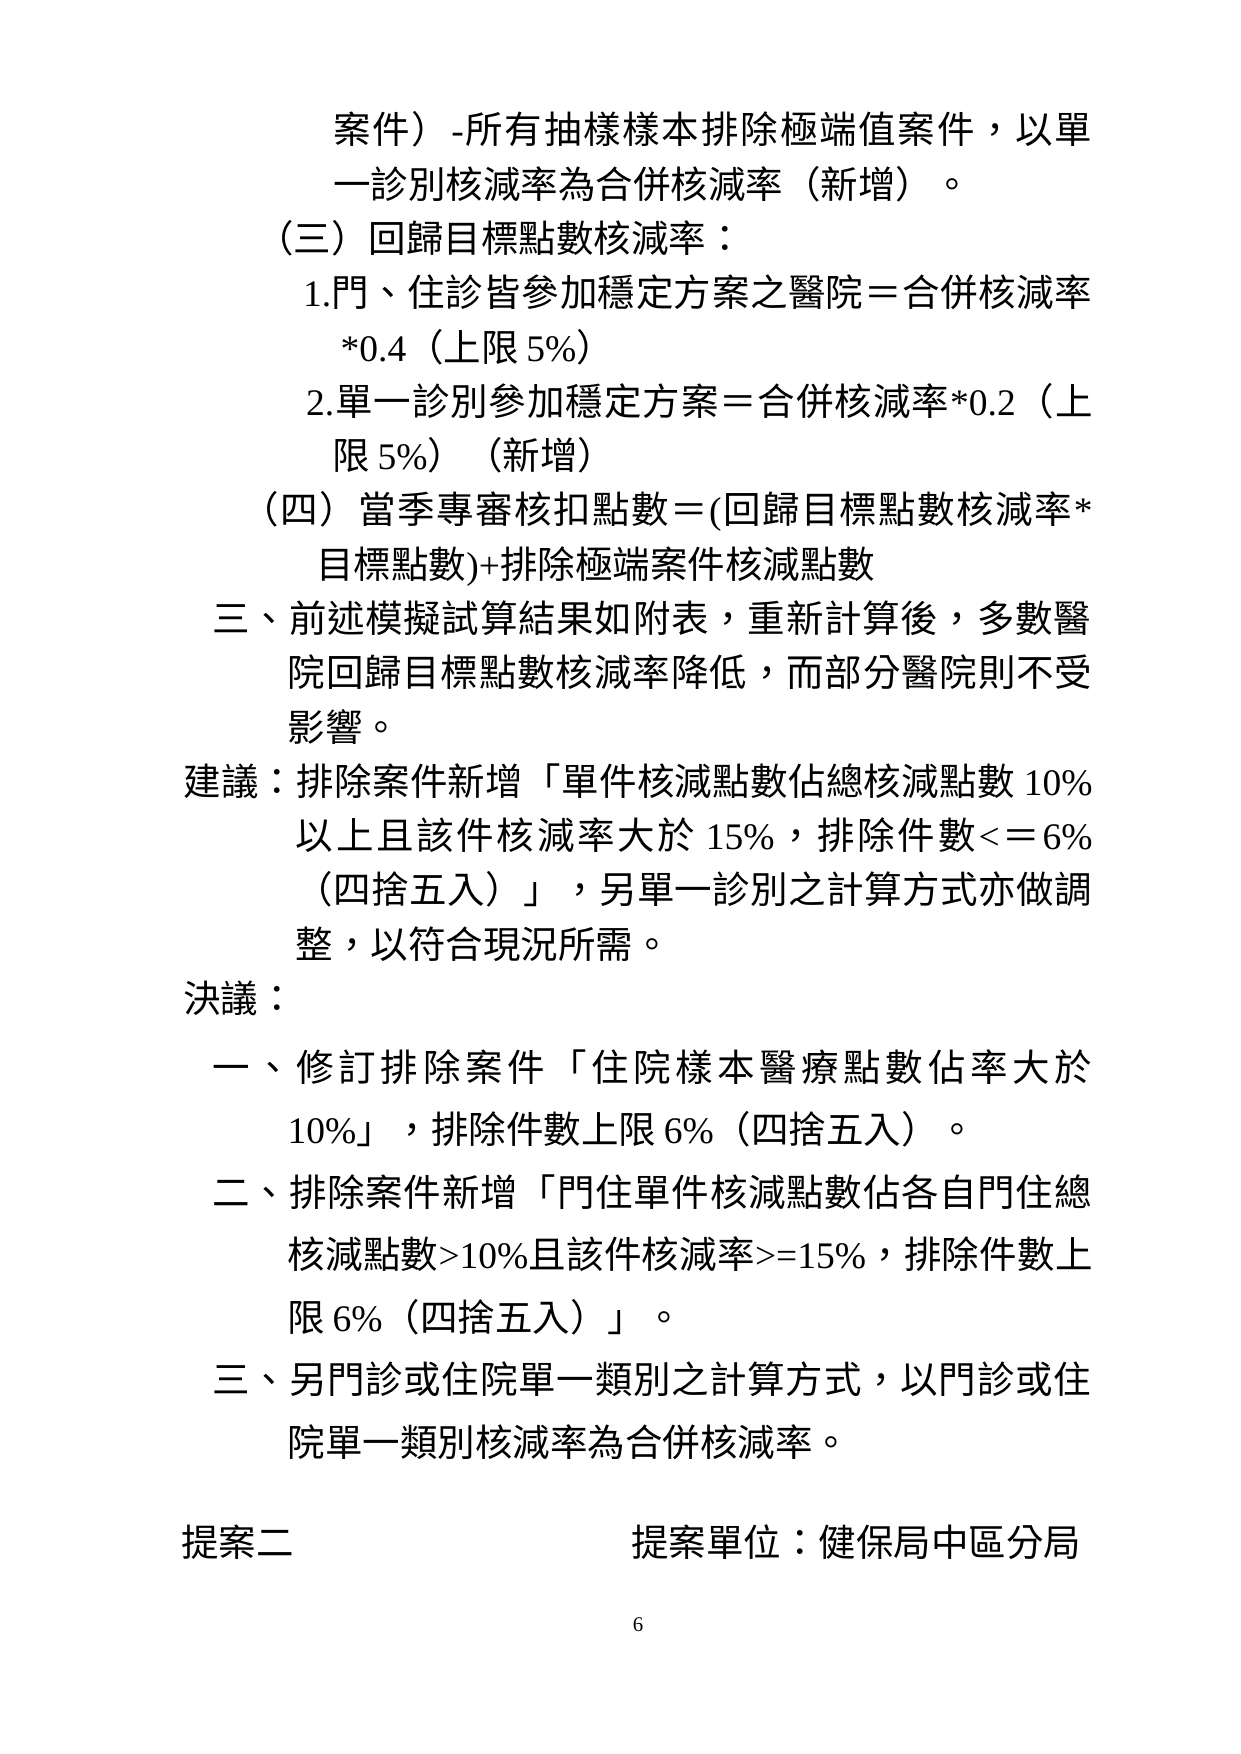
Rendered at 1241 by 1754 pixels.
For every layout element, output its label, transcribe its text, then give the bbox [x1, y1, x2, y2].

text 決議： [183, 969, 1092, 1023]
text 建議：排除案件新增「單件核減點數佔總核減點數10%以上且該件核減率大於15%，排除件數<＝6%（四捨五入）」，另單一診別之計算方式亦做調整，以符合現況所需。 [183, 752, 1092, 969]
text 提案二 提案單位：健保局中區分局 [181, 1513, 1092, 1567]
text 一、修訂排除案件「住院樣本醫療點數佔率大於10%」，排除件數上限6%（四捨五入）。 [212, 1023, 1092, 1148]
text （四）當季專審核扣點數＝(回歸目標點數核減率*目標點數)+排除極端案件核減點數 [241, 480, 1092, 589]
text 案件）-所有抽樣樣本排除極端值案件，以單一診別核減率為合併核減率（新增）。 [296, 100, 1092, 209]
text 2.單一診別參加穩定方案＝合併核減率*0.2（上限5%）（新增） [306, 372, 1092, 480]
text 1.門、住診皆參加穩定方案之醫院＝合併核減率*0.4（上限5%） [303, 263, 1092, 372]
text 二、排除案件新增「門住單件核減點數佔各自門住總核減點數>10%且該件核減率>=15%，排除件數上限6%（四捨五入）」。 [212, 1148, 1092, 1336]
text 三、另門診或住院單一類別之計算方式，以門診或住院單一類別核減率為合併核減率。 [212, 1336, 1092, 1461]
text （三）回歸目標點數核減率： [181, 209, 1092, 263]
text 三、前述模擬試算結果如附表，重新計算後，多數醫院回歸目標點數核減率降低，而部分醫院則不受影響。 [212, 589, 1092, 752]
